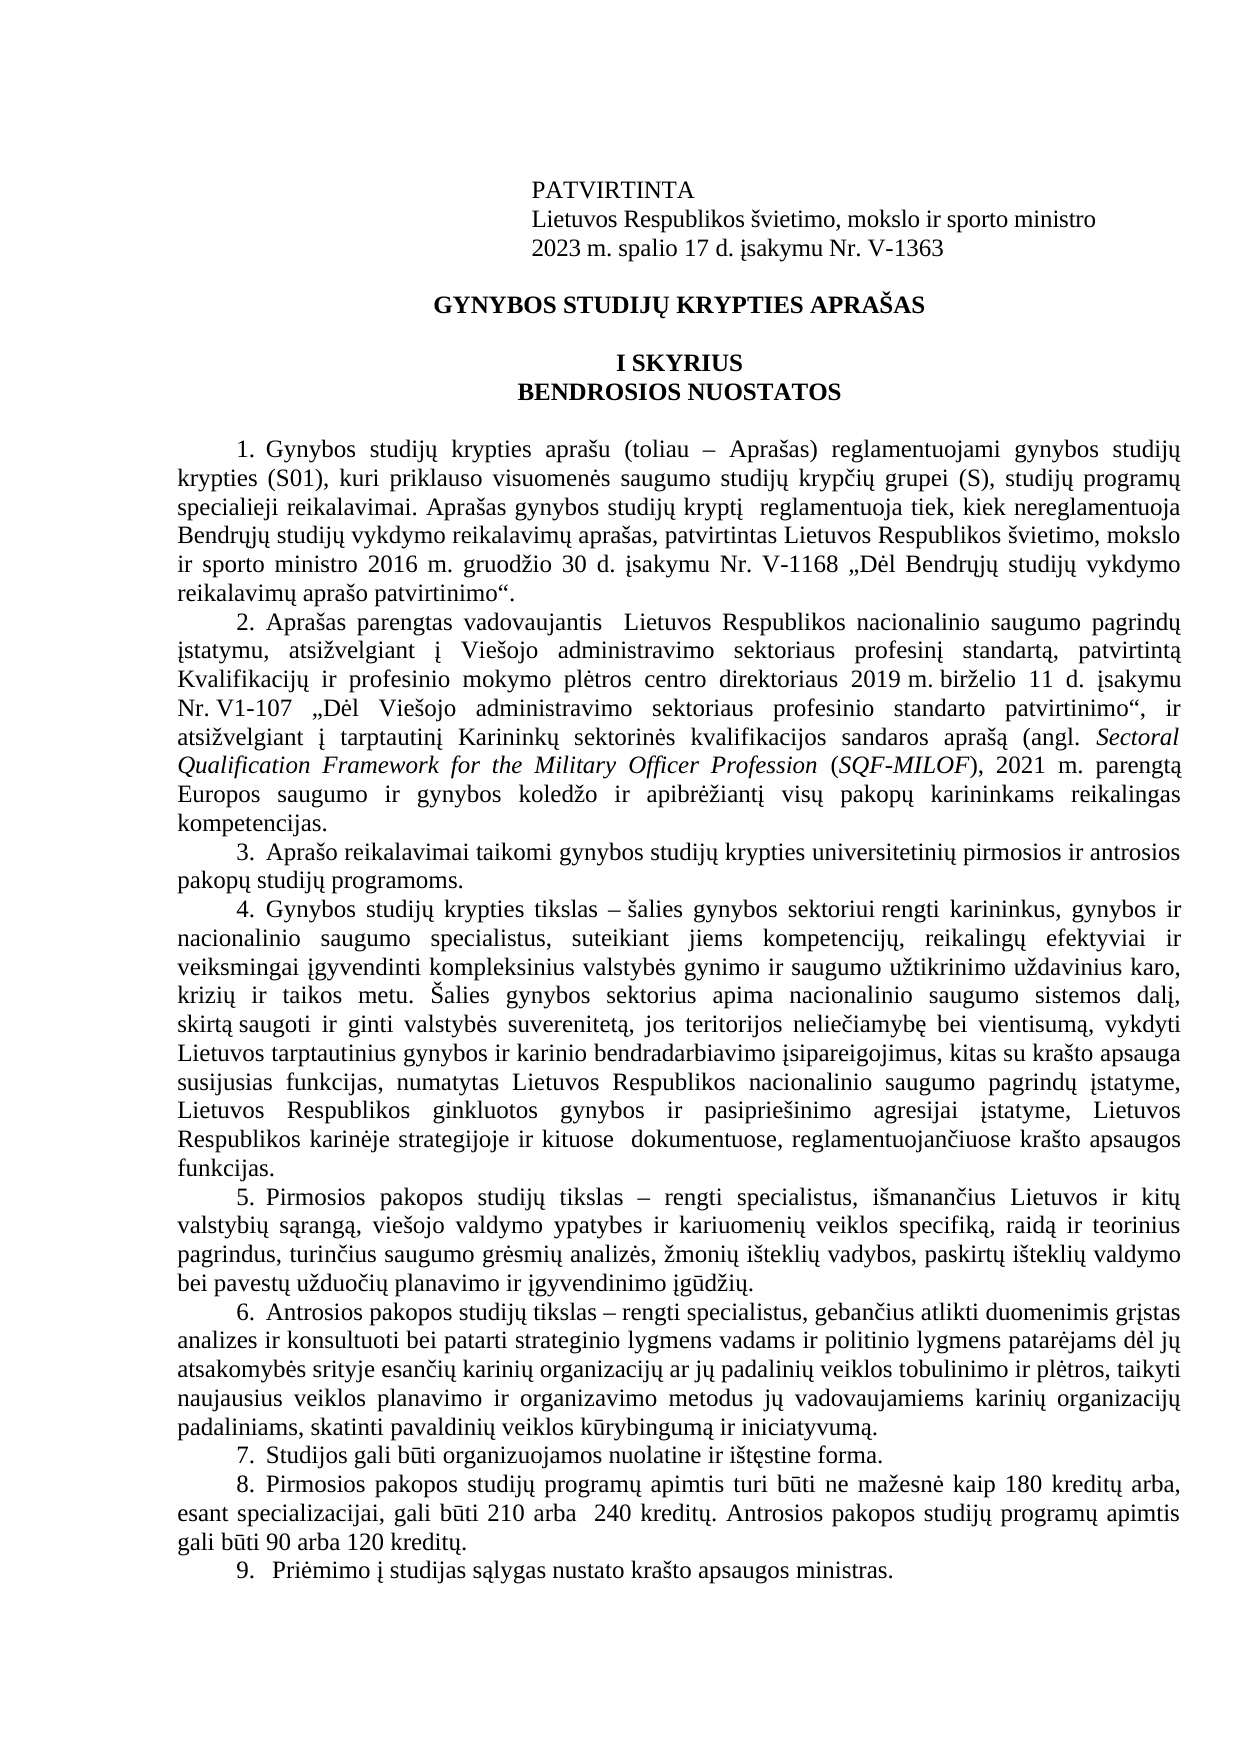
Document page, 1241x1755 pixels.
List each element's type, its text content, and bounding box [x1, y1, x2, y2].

text 4. Gynybos studijų krypties tikslas – šalies gynybos sektoriui rengti karininkus, gynybos ir nacionalinio saugumo specialistus, suteikiant jiems kompetencijų, reikalingų efektyviai ir veiksmingai įgyvendinti kompleksinius valstybės gynimo ir saugumo užtikrinimo uždavinius karo, krizių ir taikos metu. Šalies gynybos sektorius apima nacionalinio saugumo sistemos dalį, skirtą saugoti ir ginti valstybės suverenitetą, jos teritorijos neliečiamybę bei vientisumą, vykdyti Lietuvos tarptautinius gynybos ir karinio bendradarbiavimo įsipareigojimus, kitas su krašto apsauga susijusias funkcijas, numatytas Lietuvos Respublikos nacionalinio saugumo pagrindų įstatyme, Lietuvos Respublikos ginkluotos gynybos ir pasipriešinimo agresijai įstatyme, Lietuvos Respublikos karinėje strategijoje ir kituose dokumentuose, reglamentuojančiuose krašto apsaugos funkcijas. [177, 894, 1182, 1182]
text 2023 m. spalio 17 d. įsakymu Nr. V-1363 [531, 233, 1182, 262]
text 1. Gynybos studijų krypties aprašu (toliau – Aprašas) reglamentuojami gynybos studijų krypties (S01), kuri priklauso visuomenės saugumo studijų krypčių grupei (S), studijų programų specialieji reikalavimai. Aprašas gynybos studijų kryptį reglamentuoja tiek, kiek nereglamentuoja Bendrųjų studijų vykdymo reikalavimų aprašas, patvirtintas Lietuvos Respublikos švietimo, mokslo ir sporto ministro 2016 m. gruodžio 30 d. įsakymu Nr. V-1168 „Dėl Bendrųjų studijų vykdymo reikalavimų aprašo patvirtinimo“. [177, 434, 1182, 607]
text 9. Priėmimo į studijas sąlygas nustato krašto apsaugos ministras. [177, 1555, 1182, 1584]
text 6. Antrosios pakopos studijų tikslas – rengti specialistus, gebančius atlikti duomenimis grįstas analizes ir konsultuoti bei patarti strateginio lygmens vadams ir politinio lygmens patarėjams dėl jų atsakomybės srityje esančių karinių organizacijų ar jų padalinių veiklos tobulinimo ir plėtros, taikyti naujausius veiklos planavimo ir organizavimo metodus jų vadovaujamiems karinių organizacijų padaliniams, skatinti pavaldinių veiklos kūrybingumą ir iniciatyvumą. [177, 1297, 1182, 1440]
text Lietuvos Respublikos švietimo, mokslo ir sporto ministro [531, 204, 1182, 233]
text 5. Pirmosios pakopos studijų tikslas – rengti specialistus, išmanančius Lietuvos ir kitų valstybių sąrangą, viešojo valdymo ypatybes ir kariuomenių veiklos specifiką, raidą ir teorinius pagrindus, turinčius saugumo grėsmių analizės, žmonių išteklių vadybos, paskirtų išteklių valdymo bei pavestų užduočių planavimo ir įgyvendinimo įgūdžių. [177, 1182, 1182, 1297]
text I SKYRIUS [177, 348, 1182, 377]
text GYNYBOS STUDIJŲ KRYPTIES APRAŠAS [177, 290, 1182, 319]
text BENDROSIOS NUOSTATOS [177, 377, 1182, 405]
text 2. Aprašas parengtas vadovaujantis Lietuvos Respublikos nacionalinio saugumo pagrindų įstatymu, atsižvelgiant į Viešojo administravimo sektoriaus profesinį standartą, patvirtintą Kvalifikacijų ir profesinio mokymo plėtros centro direktoriaus 2019 m. birželio 11 d. įsakymu Nr. V1-107 „Dėl Viešojo administravimo sektoriaus profesinio standarto patvirtinimo“, ir atsižvelgiant į tarptautinį Karininkų sektorinės kvalifikacijos sandaros aprašą (angl. Sectoral Qualification Framework for the Military Officer Profession (SQF-MILOF), 2021 m. parengtą Europos saugumo ir gynybos koledžo ir apibrėžiantį visų pakopų karininkams reikalingas kompetencijas. [177, 607, 1182, 837]
text 7. Studijos gali būti organizuojamos nuolatine ir ištęstine forma. [177, 1440, 1182, 1469]
text 8. Pirmosios pakopos studijų programų apimtis turi būti ne mažesnė kaip 180 kreditų arba, esant specializacijai, gali būti 210 arba 240 kreditų. Antrosios pakopos studijų programų apimtis gali būti 90 arba 120 kreditų. [177, 1469, 1182, 1555]
text 3. Aprašo reikalavimai taikomi gynybos studijų krypties universitetinių pirmosios ir antrosios pakopų studijų programoms. [177, 837, 1182, 894]
text PATVIRTINTA [531, 175, 1182, 204]
